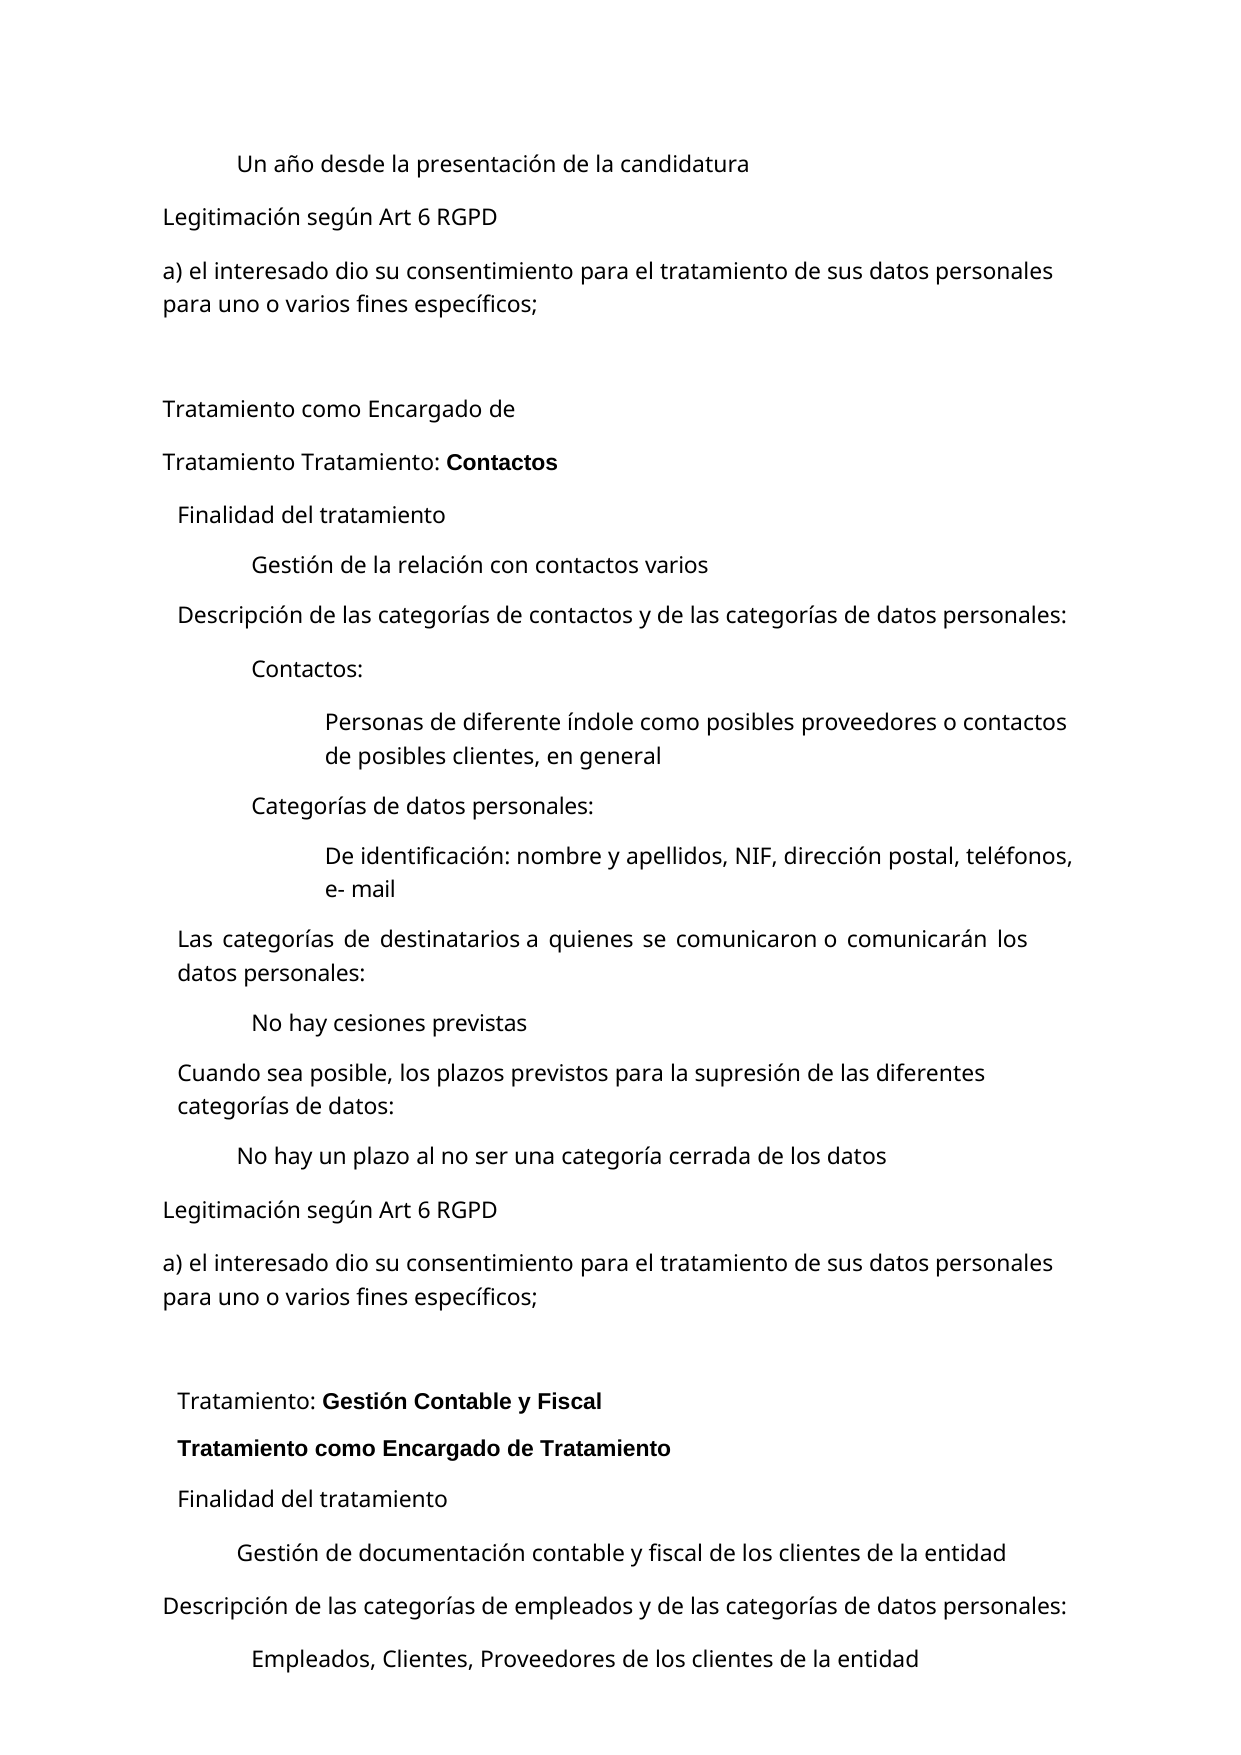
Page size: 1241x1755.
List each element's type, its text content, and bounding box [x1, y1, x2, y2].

list el interesado dio su consentimiento para el tratamiento de sus datos personales para uno o varios fines específicos; [162, 1247, 1062, 1312]
text Las categorías de destinatarios a quienes se comunicaron o comunicarán los datos personales: [177, 923, 1078, 988]
text Empleados, Clientes, Proveedores de los clientes de la entidad [251, 1643, 994, 1674]
text Gestión de la relación con contactos varios [251, 549, 1078, 580]
text Tratamiento como Encargado de Tratamiento Tratamiento: Contactos [162, 393, 641, 477]
text Descripción de las categorías de contactos y de las categorías de datos personales: Contactos: [177, 599, 1078, 684]
list el interesado dio su consentimiento para el tratamiento de sus datos personales para uno o varios fines específicos; [162, 255, 1063, 319]
text Gestión de documentación contable y fiscal de los clientes de la entidad Descripción de las categorías de empleados y de las categorías de datos personales: [162, 1537, 1078, 1621]
text De identificación: nombre y apellidos, NIF, dirección postal, teléfonos, e- mail [324, 840, 1078, 904]
text Tratamiento: Gestión Contable y Fiscal Tratamiento como Encargado de Tratamiento Finalidad del tratamiento [177, 1385, 721, 1514]
text No hay cesiones previstas [251, 1007, 1078, 1038]
text Finalidad del tratamiento [177, 499, 1078, 531]
text Categorías de datos personales: [251, 790, 1078, 821]
text Un año desde la presentación de la candidatura Legitimación según Art 6 RGPD [162, 148, 755, 232]
text No hay un plazo al no ser una categoría cerrada de los datos Legitimación según Art 6 RGPD [162, 1140, 994, 1225]
text Cuando sea posible, los plazos previstos para la supresión de las diferentes categorías de datos: [177, 1057, 1078, 1121]
text Personas de diferente índole como posibles proveedores o contactos de posibles clientes, en general [324, 706, 1078, 771]
